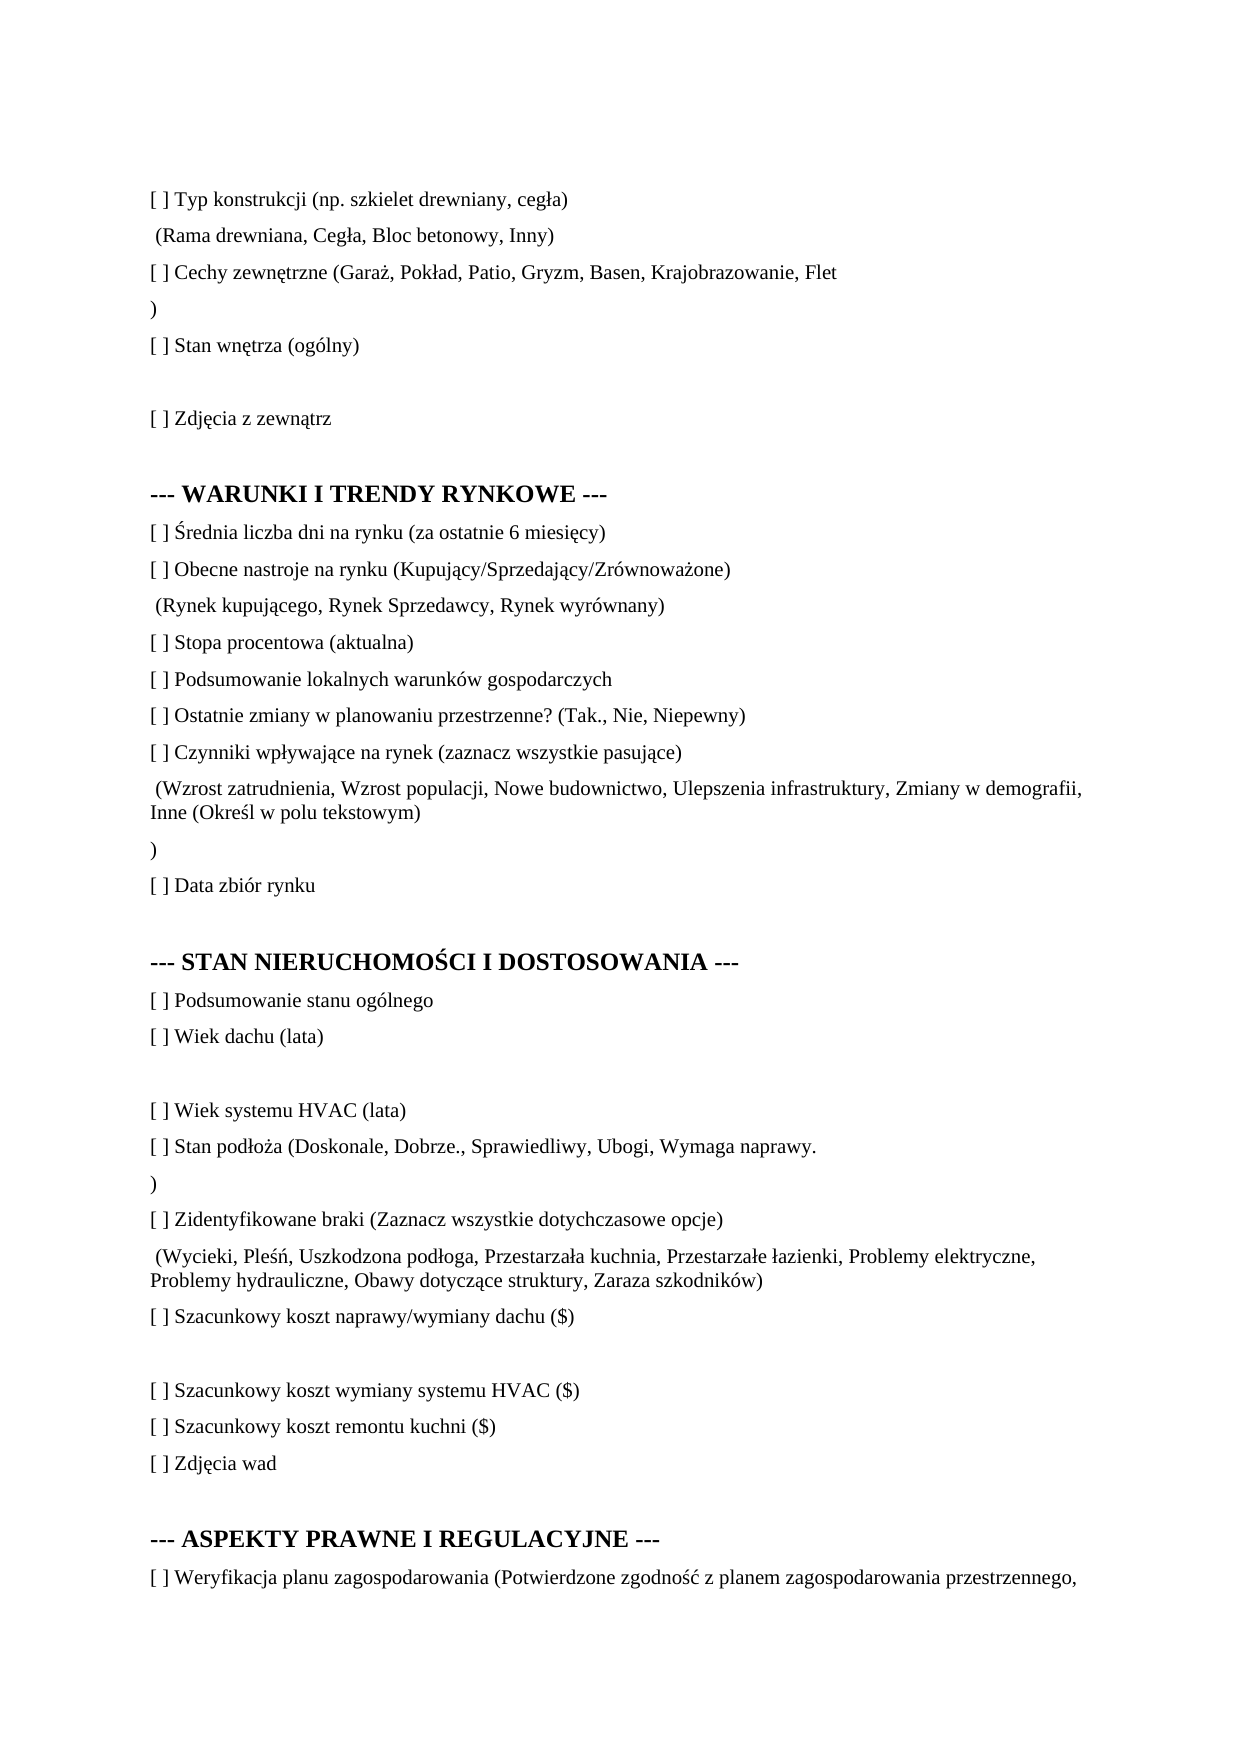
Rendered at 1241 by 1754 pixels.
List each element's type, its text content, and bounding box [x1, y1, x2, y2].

text [ ] Podsumowanie stanu ogólnego [150, 988, 1090, 1012]
text ) [150, 296, 1090, 320]
text (Wycieki, Pleśń, Uszkodzona podłoga, Przestarzała kuchnia, Przestarzałe łazienki, Problemy elektryczne, Problemy hydrauliczne, Obawy dotyczące struktury, Zaraza szkodników) [150, 1244, 1090, 1292]
text --- WARUNKI I TRENDY RYNKOWE --- [150, 479, 1090, 508]
text [ ] Czynniki wpływające na rynek (zaznacz wszystkie pasujące) [150, 740, 1090, 764]
text [ ] Zdjęcia z zewnątrz [150, 406, 1090, 430]
text [ ] Typ konstrukcji (np. szkielet drewniany, cegła) [150, 187, 1090, 211]
text [ ] Weryfikacja planu zagospodarowania (Potwierdzone zgodność z planem zagospodarowania przestrzennego, [150, 1565, 1090, 1589]
text [ ] Zidentyfikowane braki (Zaznacz wszystkie dotychczasowe opcje) [150, 1207, 1090, 1231]
text [ ] Stan podłoża (Doskonale, Dobrze., Sprawiedliwy, Ubogi, Wymaga naprawy. [150, 1134, 1090, 1158]
text [ ] Cechy zewnętrzne (Garaż, Pokład, Patio, Gryzm, Basen, Krajobrazowanie, Flet [150, 260, 1090, 284]
text [ ] Stopa procentowa (aktualna) [150, 630, 1090, 654]
text [ ] Szacunkowy koszt naprawy/wymiany dachu ($) [150, 1304, 1090, 1328]
text ) [150, 1171, 1090, 1195]
text [ ] Ostatnie zmiany w planowaniu przestrzenne? (Tak., Nie, Niepewny) [150, 703, 1090, 727]
text ) [150, 837, 1090, 861]
text [ ] Wiek systemu HVAC (lata) [150, 1097, 1090, 1122]
text --- STAN NIERUCHOMOŚCI I DOSTOSOWANIA --- [150, 947, 1090, 975]
text (Rynek kupującego, Rynek Sprzedawcy, Rynek wyrównany) [150, 593, 1090, 617]
text [ ] Wiek dachu (lata) [150, 1024, 1090, 1048]
text [ ] Stan wnętrza (ogólny) [150, 333, 1090, 357]
text (Wzrost zatrudnienia, Wzrost populacji, Nowe budownictwo, Ulepszenia infrastruktury, Zmiany w demografii, Inne (Określ w polu tekstowym) [150, 776, 1090, 824]
text --- ASPEKTY PRAWNE I REGULACYJNE --- [150, 1524, 1090, 1552]
text [ ] Szacunkowy koszt wymiany systemu HVAC ($) [150, 1377, 1090, 1402]
text [ ] Obecne nastroje na rynku (Kupujący/Sprzedający/Zrównoważone) [150, 557, 1090, 581]
text [ ] Średnia liczba dni na rynku (za ostatnie 6 miesięcy) [150, 520, 1090, 544]
text [ ] Szacunkowy koszt remontu kuchni ($) [150, 1414, 1090, 1438]
text [ ] Zdjęcia wad [150, 1451, 1090, 1475]
text (Rama drewniana, Cegła, Bloc betonowy, Inny) [150, 223, 1090, 247]
text [ ] Data zbiór rynku [150, 873, 1090, 897]
text [ ] Podsumowanie lokalnych warunków gospodarczych [150, 667, 1090, 691]
